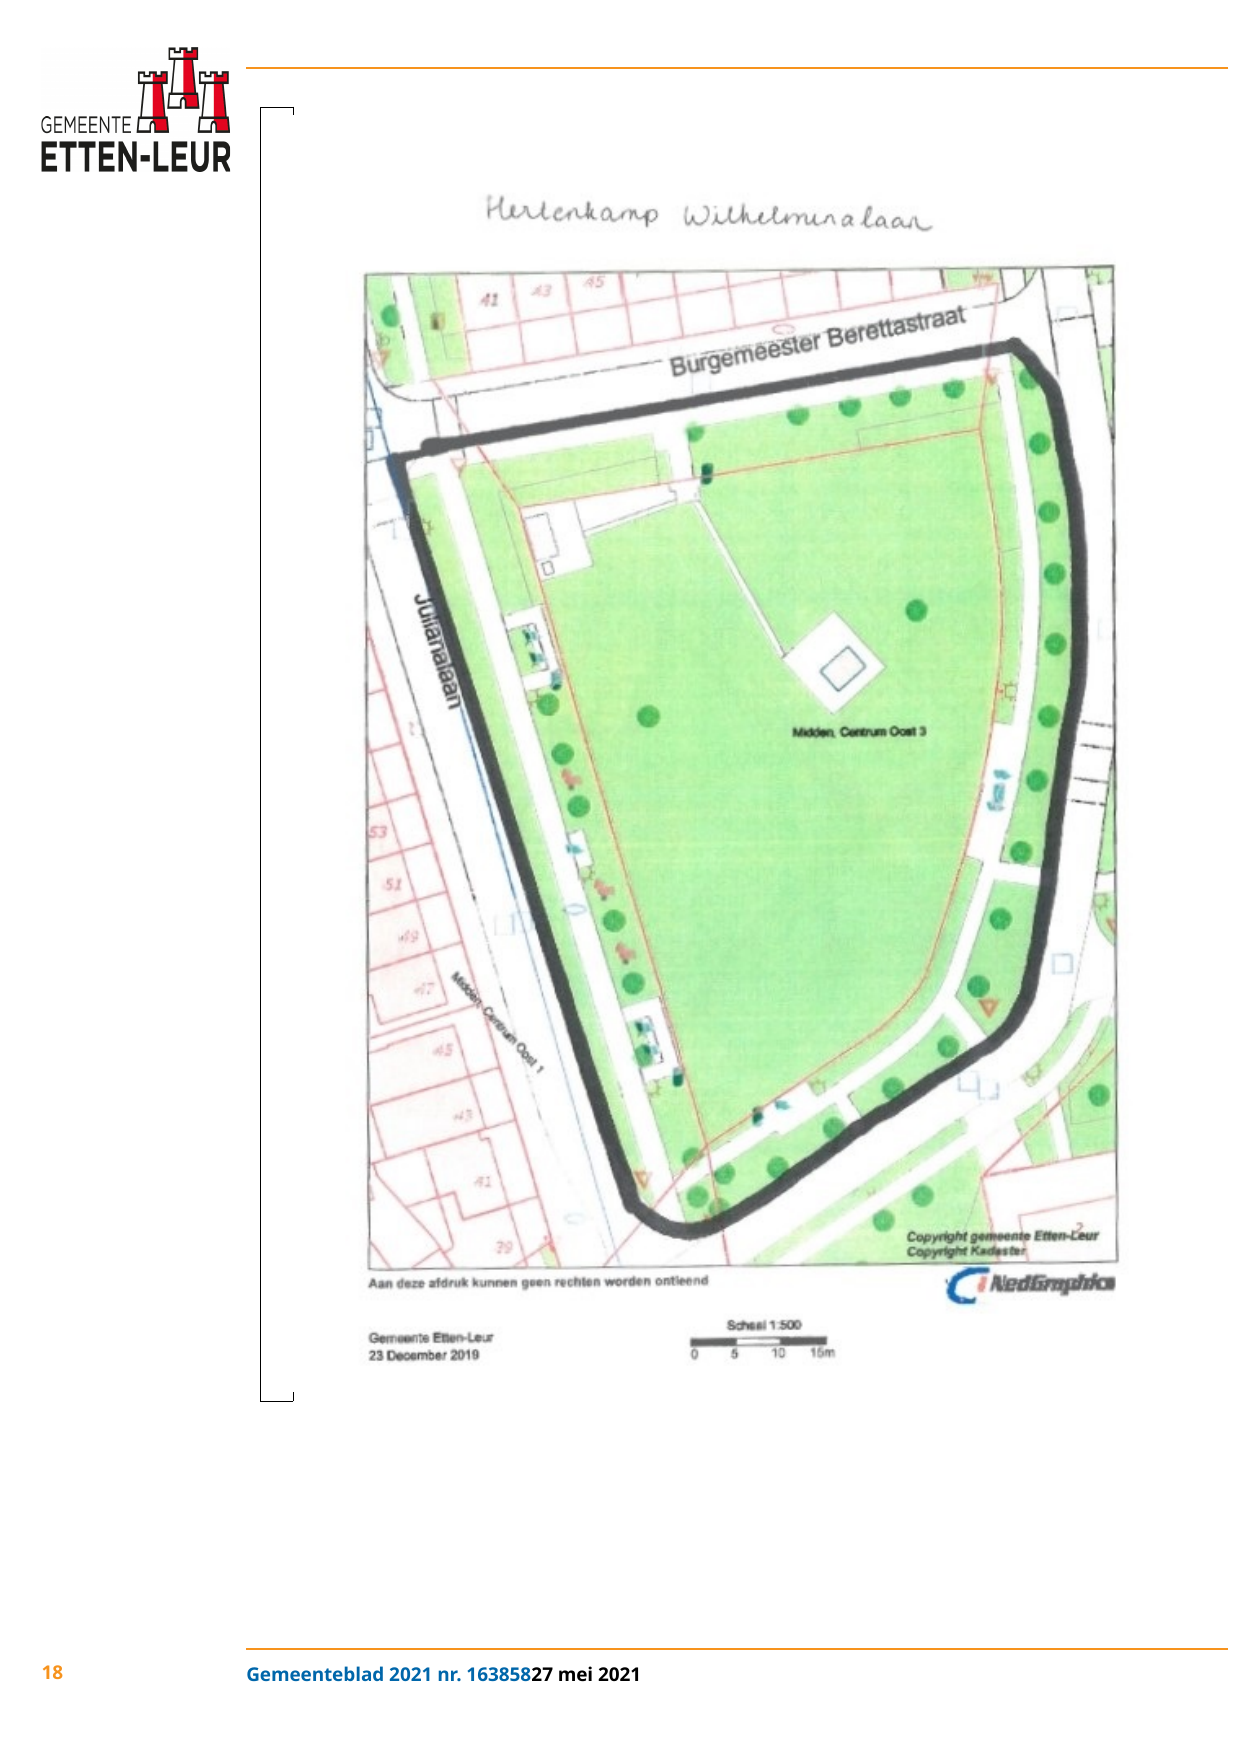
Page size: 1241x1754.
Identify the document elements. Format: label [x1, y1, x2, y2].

picture [41, 47, 231, 172]
picture [268, 115, 1173, 1392]
